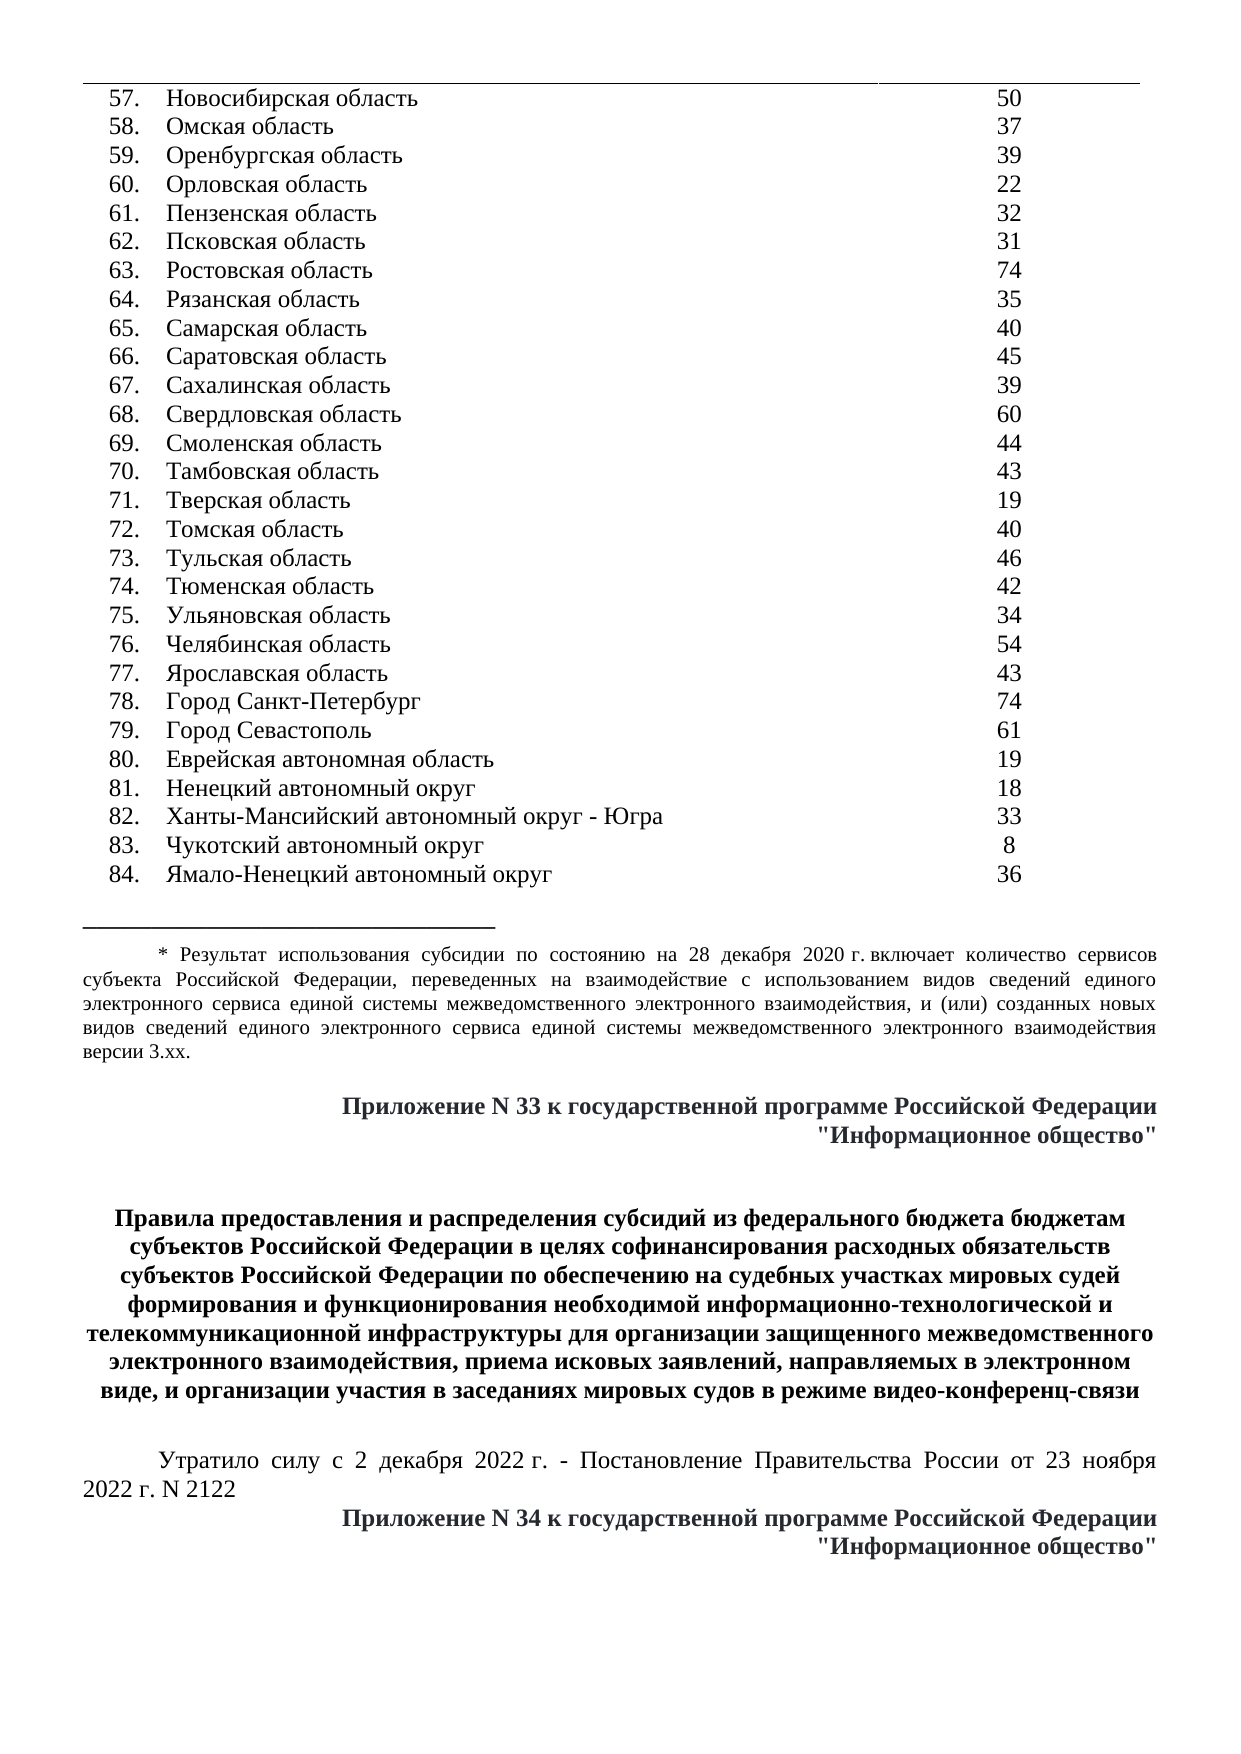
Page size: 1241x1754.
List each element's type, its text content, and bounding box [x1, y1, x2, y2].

table_cell 62. [83, 226, 166, 255]
table_cell 75. [83, 600, 166, 629]
table_cell 82. [83, 801, 166, 830]
table_cell 34 [879, 600, 1140, 629]
table_cell 74 [879, 255, 1140, 284]
table_cell 71. [83, 485, 166, 514]
table_cell Сахалинская область [166, 370, 878, 399]
table_cell 40 [879, 313, 1140, 341]
table_cell 74. [83, 571, 166, 600]
table_cell 54 [879, 629, 1140, 658]
table_cell 79. [83, 715, 166, 744]
table_cell Еврейская автономная область [166, 744, 878, 773]
table_cell 19 [879, 485, 1140, 514]
table_cell Челябинская область [166, 629, 878, 658]
table_cell 42 [879, 571, 1140, 600]
table_cell 35 [879, 284, 1140, 313]
table_cell Ханты-Мансийский автономный округ - Югра [166, 801, 878, 830]
table_cell Ненецкий автономный округ [166, 773, 878, 801]
text * Результат использования субсидии по состоянию на 28 декабря 2020 г. включает количество сервисов субъекта Российской Федерации, переведенных на взаимодействие с использованием видов сведений единого электронного сервиса единой системы межведомственного электронного взаимодействия, и (или) созданных новых видов сведений единого электронного сервиса единой системы межведомственного электронного взаимодействия версии 3.хх. [83, 942, 1157, 1063]
table_cell 84. [83, 859, 166, 888]
table_cell 44 [879, 428, 1140, 456]
table_cell Пензенская область [166, 198, 878, 226]
text Приложение N 33 к государственной программе Российской Федерации "Информационное общество" [83, 1091, 1157, 1149]
table_cell 61 [879, 715, 1140, 744]
table_cell 8 [879, 830, 1140, 859]
table_cell 83. [83, 830, 166, 859]
table_cell 72. [83, 514, 166, 543]
table_cell 37 [879, 111, 1140, 140]
table_cell 64. [83, 284, 166, 313]
table_cell 36 [879, 859, 1140, 888]
table_cell 78. [83, 686, 166, 715]
table_cell Самарская область [166, 313, 878, 341]
table_cell 43 [879, 456, 1140, 485]
table_cell Ростовская область [166, 255, 878, 284]
table_cell 73. [83, 543, 166, 571]
table_cell Город Севастополь [166, 715, 878, 744]
table_cell Орловская область [166, 169, 878, 198]
table_cell 69. [83, 428, 166, 456]
table_cell Тюменская область [166, 571, 878, 600]
table_cell 81. [83, 773, 166, 801]
table_cell 65. [83, 313, 166, 341]
table_cell 45 [879, 341, 1140, 370]
table_cell 67. [83, 370, 166, 399]
table_cell 68. [83, 399, 166, 428]
table_cell 32 [879, 198, 1140, 226]
table_cell 76. [83, 629, 166, 658]
text Приложение N 34 к государственной программе Российской Федерации "Информационное общество" [83, 1503, 1157, 1560]
table_cell Рязанская область [166, 284, 878, 313]
table_cell 60 [879, 399, 1140, 428]
text Утратило силу с 2 декабря 2022 г. - Постановление Правительства России от 23 ноября 2022 г. N 2122 [83, 1445, 1157, 1503]
table_cell Город Санкт-Петербург [166, 686, 878, 715]
subtitle Правила предоставления и распределения субсидий из федерального бюджета бюджетам субъектов Российской Федерации в целях софинансирования расходных обязательств субъектов Российской Федерации по обеспечению на судебных участках мировых судей формирования и функционирования необходимой информационно-технологической и телекоммуникационной инфраструктуры для организации защищенного межведомственного электронного взаимодействия, приема исковых заявлений, направляемых в электронном виде, и организации участия в заседаниях мировых судов в режиме видео-конференц-связи [83, 1203, 1157, 1404]
table_cell Саратовская область [166, 341, 878, 370]
table_cell 31 [879, 226, 1140, 255]
table_cell 18 [879, 773, 1140, 801]
table_cell 80. [83, 744, 166, 773]
table_cell Ульяновская область [166, 600, 878, 629]
table_cell Ярославская область [166, 658, 878, 686]
table_cell Псковская область [166, 226, 878, 255]
table_cell Свердловская область [166, 399, 878, 428]
table_cell Тульская область [166, 543, 878, 571]
table_cell 70. [83, 456, 166, 485]
table_cell Омская область [166, 111, 878, 140]
table_cell 22 [879, 169, 1140, 198]
table_cell 33 [879, 801, 1140, 830]
table_cell Томская область [166, 514, 878, 543]
table_cell 63. [83, 255, 166, 284]
table_cell Смоленская область [166, 428, 878, 456]
table_cell 74 [879, 686, 1140, 715]
table_cell Оренбургская область [166, 140, 878, 169]
table_cell 61. [83, 198, 166, 226]
table_cell Чукотский автономный округ [166, 830, 878, 859]
table_cell Новосибирская область [166, 84, 878, 111]
table_cell 59. [83, 140, 166, 169]
table_cell Тамбовская область [166, 456, 878, 485]
table_cell 77. [83, 658, 166, 686]
table_cell 39 [879, 140, 1140, 169]
table_cell 40 [879, 514, 1140, 543]
table_cell 60. [83, 169, 166, 198]
table_cell Ямало-Ненецкий автономный округ [166, 859, 878, 888]
table_cell 58. [83, 111, 166, 140]
table_cell Тверская область [166, 485, 878, 514]
table_cell 66. [83, 341, 166, 370]
table_cell 19 [879, 744, 1140, 773]
table_cell 43 [879, 658, 1140, 686]
table_cell 39 [879, 370, 1140, 399]
table_cell 50 [879, 84, 1140, 111]
table_cell 46 [879, 543, 1140, 571]
table_cell 57. [83, 84, 166, 111]
text ────────────────────────────── [83, 916, 1157, 942]
